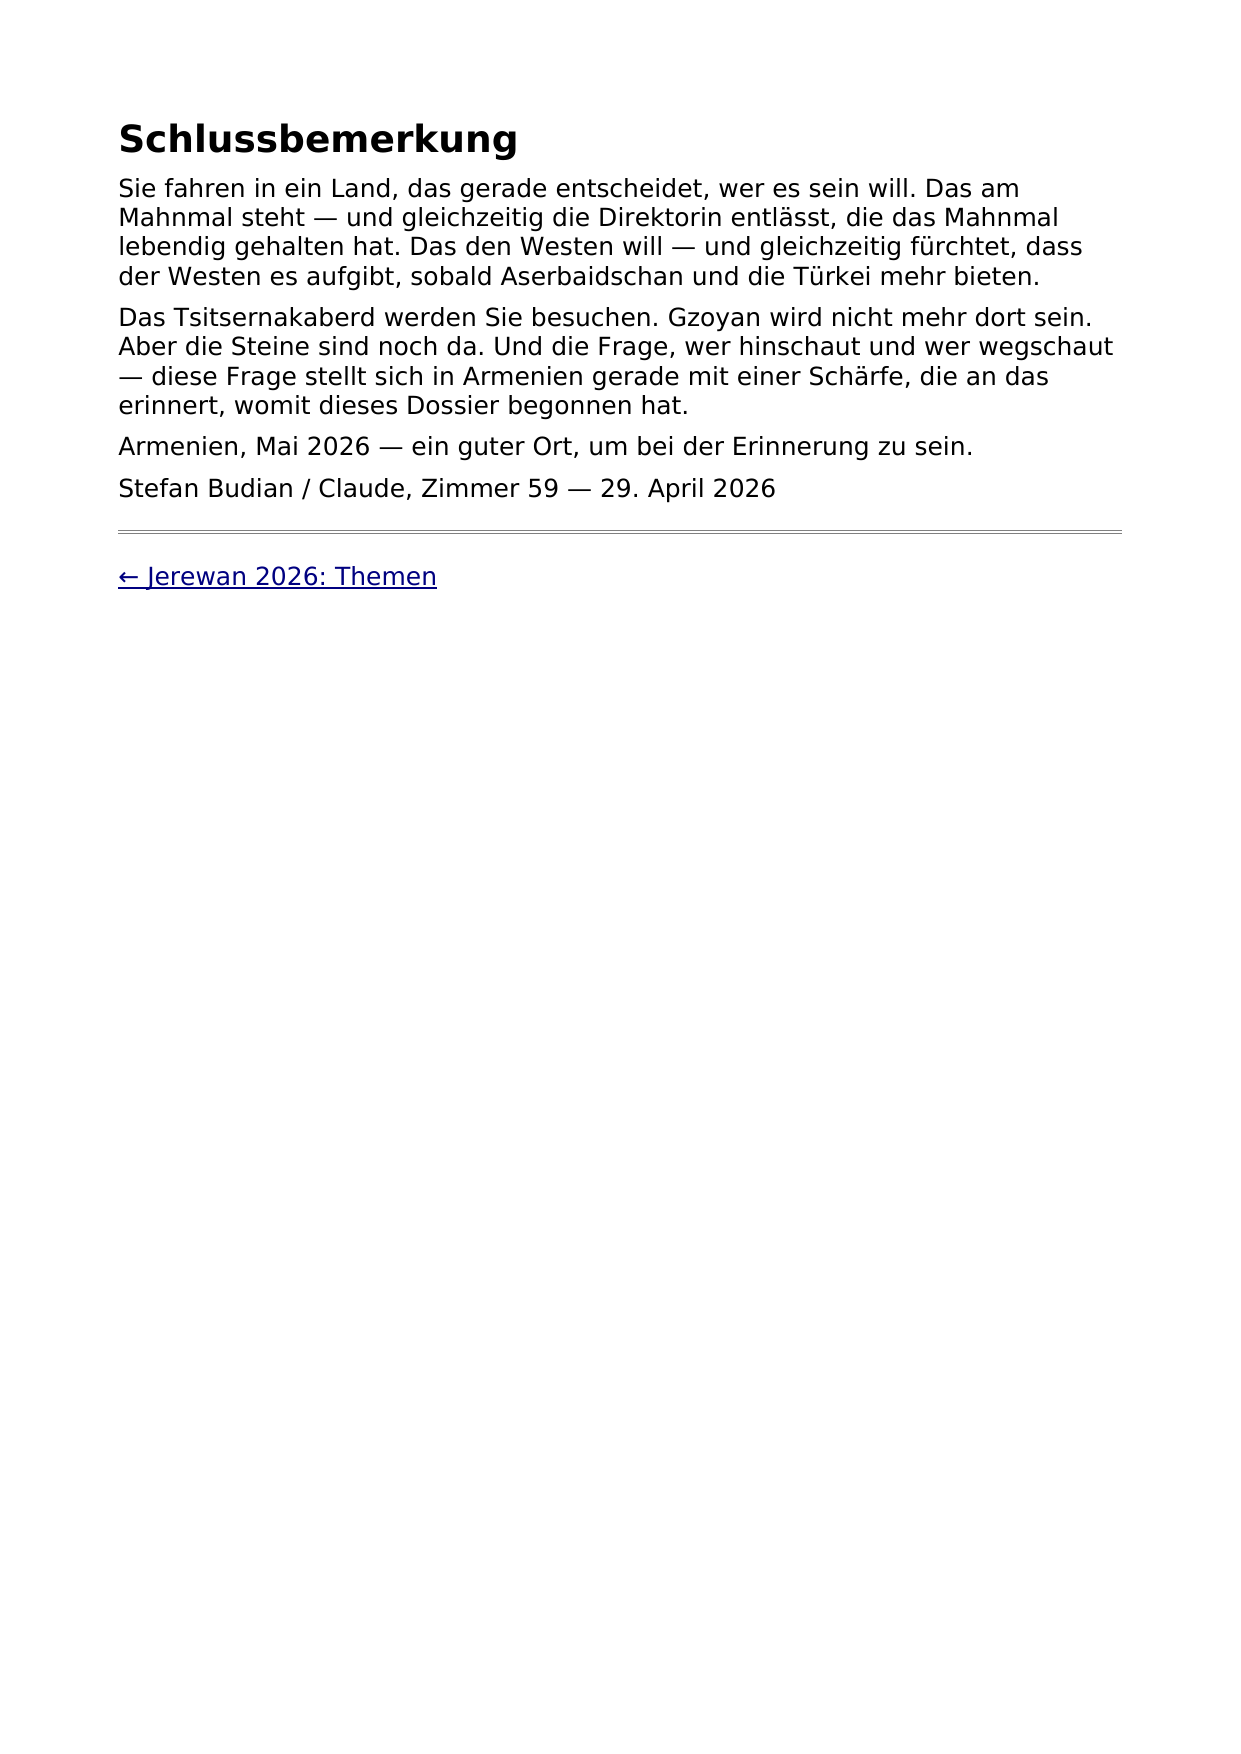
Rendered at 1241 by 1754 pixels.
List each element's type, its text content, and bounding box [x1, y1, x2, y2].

text Stefan Budian / Claude, Zimmer 59 — 29. April 2026 [118, 474, 1122, 503]
text Armenien, Mai 2026 — ein guter Ort, um bei der Erinnerung zu sein. [118, 433, 1122, 462]
text ← Jerewan 2026: Themen [118, 562, 1122, 591]
text Das Tsitsernakaberd werden Sie besuchen. Gzoyan wird nicht mehr dort sein. Aber die Steine sind noch da. Und die Frage, wer hinschaut und wer wegschaut — diese Frage stellt sich in Armenien gerade mit einer Schärfe, die an das erinnert, womit dieses Dossier begonnen hat. [118, 303, 1122, 420]
text Sie fahren in ein Land, das gerade entscheidet, wer es sein will. Das am Mahnmal steht — und gleichzeitig die Direktorin entlässt, die das Mahnmal lebendig gehalten hat. Das den Westen will — und gleichzeitig fürchtet, dass der Westen es aufgibt, sobald Aserbaidschan und die Türkei mehr bieten. [118, 174, 1122, 291]
subtitle Schlussbemerkung [118, 118, 1122, 162]
